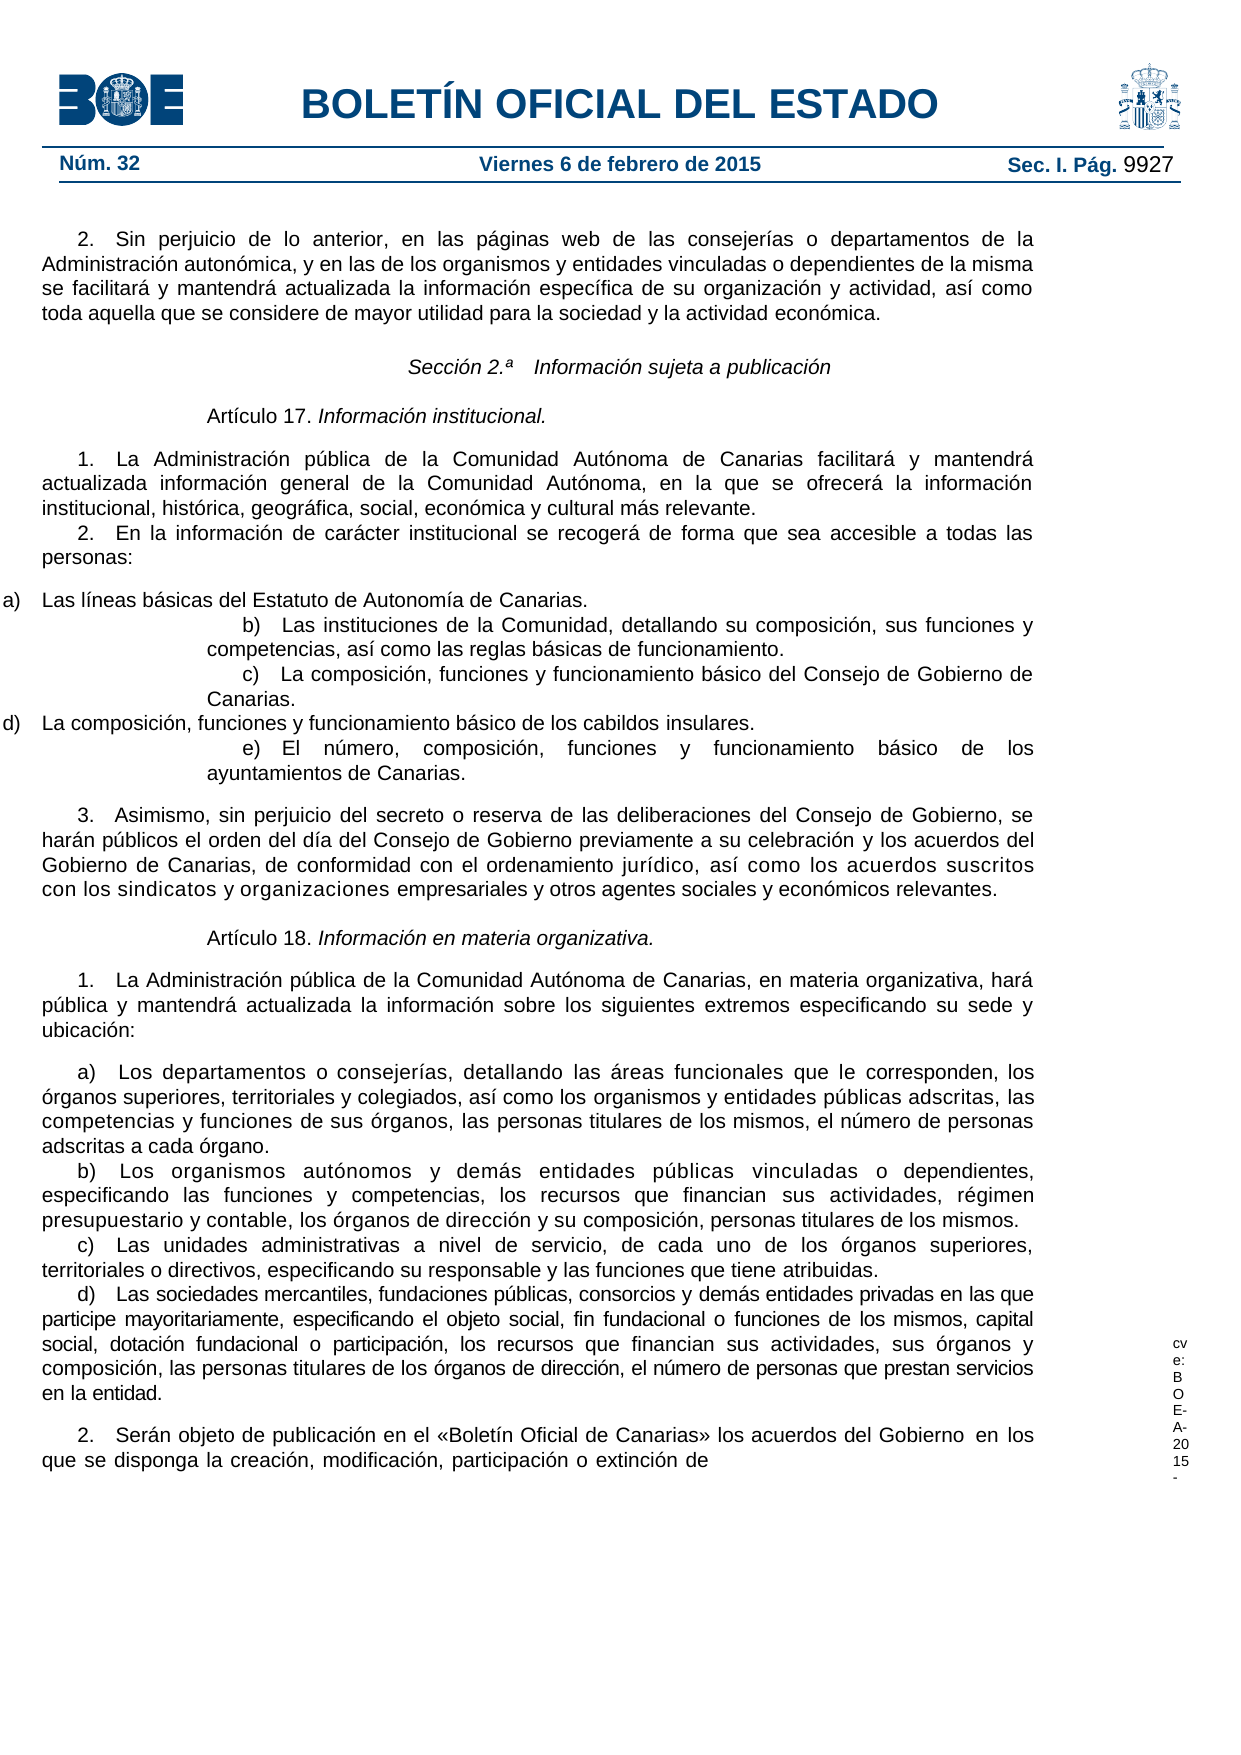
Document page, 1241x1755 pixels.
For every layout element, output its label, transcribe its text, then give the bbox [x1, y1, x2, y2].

list En la información de carácter institucional se recogerá de forma que sea accesible a todas las personas: [42, 520, 1034, 569]
list La composición, funciones y funcionamiento básico de los cabildos insulares. [2, 711, 1199, 735]
list La Administración pública de la Comunidad Autónoma de Canarias, en materia organizativa, hará pública y mantendrá actualizada la información sobre los siguientes extremos especificando su sede y ubicación: [42, 968, 1034, 1041]
list El número, composición, funciones y funcionamiento básico de los ayuntamientos de Canarias. [207, 736, 1034, 785]
list Los departamentos o consejerías, detallando las áreas funcionales que le corresponden, los órganos superiores, territoriales y colegiados, así como los organismos y entidades públicas adscritas, las competencias y funciones de sus órganos, las personas titulares de los mismos, el número de personas adscritas a cada órgano. [42, 1060, 1034, 1158]
text Artículo 17. Información institucional. [207, 404, 1199, 428]
list Las unidades administrativas a nivel de servicio, de cada uno de los órganos superiores, territoriales o directivos, especificando su responsable y las funciones que tiene atribuidas. [42, 1233, 1034, 1281]
list Los organismos autónomos y demás entidades públicas vinculadas o dependientes, especificando las funciones y competencias, los recursos que financian sus actividades, régimen presupuestario y contable, los órganos de dirección y su composición, personas titulares de los mismos. [42, 1159, 1035, 1232]
list Las sociedades mercantiles, fundaciones públicas, consorcios y demás entidades privadas en las que participe mayoritariamente, especificando el objeto social, fin fundacional o funciones de los mismos, capital social, dotación fundacional o participación, los recursos que financian sus actividades, sus órganos y composición, las personas titulares de los órganos de dirección, el número de personas que prestan servicios en la entidad. [42, 1282, 1034, 1404]
list Asimismo, sin perjuicio del secreto o reserva de las deliberaciones del Consejo de Gobierno, se harán públicos el orden del día del Consejo de Gobierno previamente a su celebración y los acuerdos del Gobierno de Canarias, de conformidad con el ordenamiento jurídico, así como los acuerdos suscritos con los sindicatos y organizaciones empresariales y otros agentes sociales y económicos relevantes. [42, 803, 1034, 901]
text Sección 2.ª Información sujeta a publicación [42, 355, 1199, 379]
list Las instituciones de la Comunidad, detallando su composición, sus funciones y competencias, así como las reglas básicas de funcionamiento. [207, 612, 1034, 661]
list La Administración pública de la Comunidad Autónoma de Canarias facilitará y mantendrá actualizada información general de la Comunidad Autónoma, en la que se ofrecerá la información institucional, histórica, geográfica, social, económica y cultural más relevante. [42, 446, 1034, 519]
list Las líneas básicas del Estatuto de Autonomía de Canarias. [2, 587, 1199, 611]
list Serán objeto de publicación en el «Boletín Oficial de Canarias» los acuerdos del Gobierno en los que se disponga la creación, modificación, participación o extinción de [42, 1423, 1034, 1472]
list cve: BOE-A-2015-1114 [1173, 1335, 1191, 1486]
text Artículo 18. Información en materia organizativa. [207, 926, 1199, 949]
list La composición, funciones y funcionamiento básico del Consejo de Gobierno de Canarias. [207, 662, 1034, 710]
list Sin perjuicio de lo anterior, en las páginas web de las consejerías o departamentos de la Administración autonómica, y en las de los organismos y entidades vinculadas o dependientes de la misma se facilitará y mantendrá actualizada la información específica de su organización y actividad, así como toda aquella que se considere de mayor utilidad para la sociedad y la actividad económica. [42, 227, 1034, 324]
